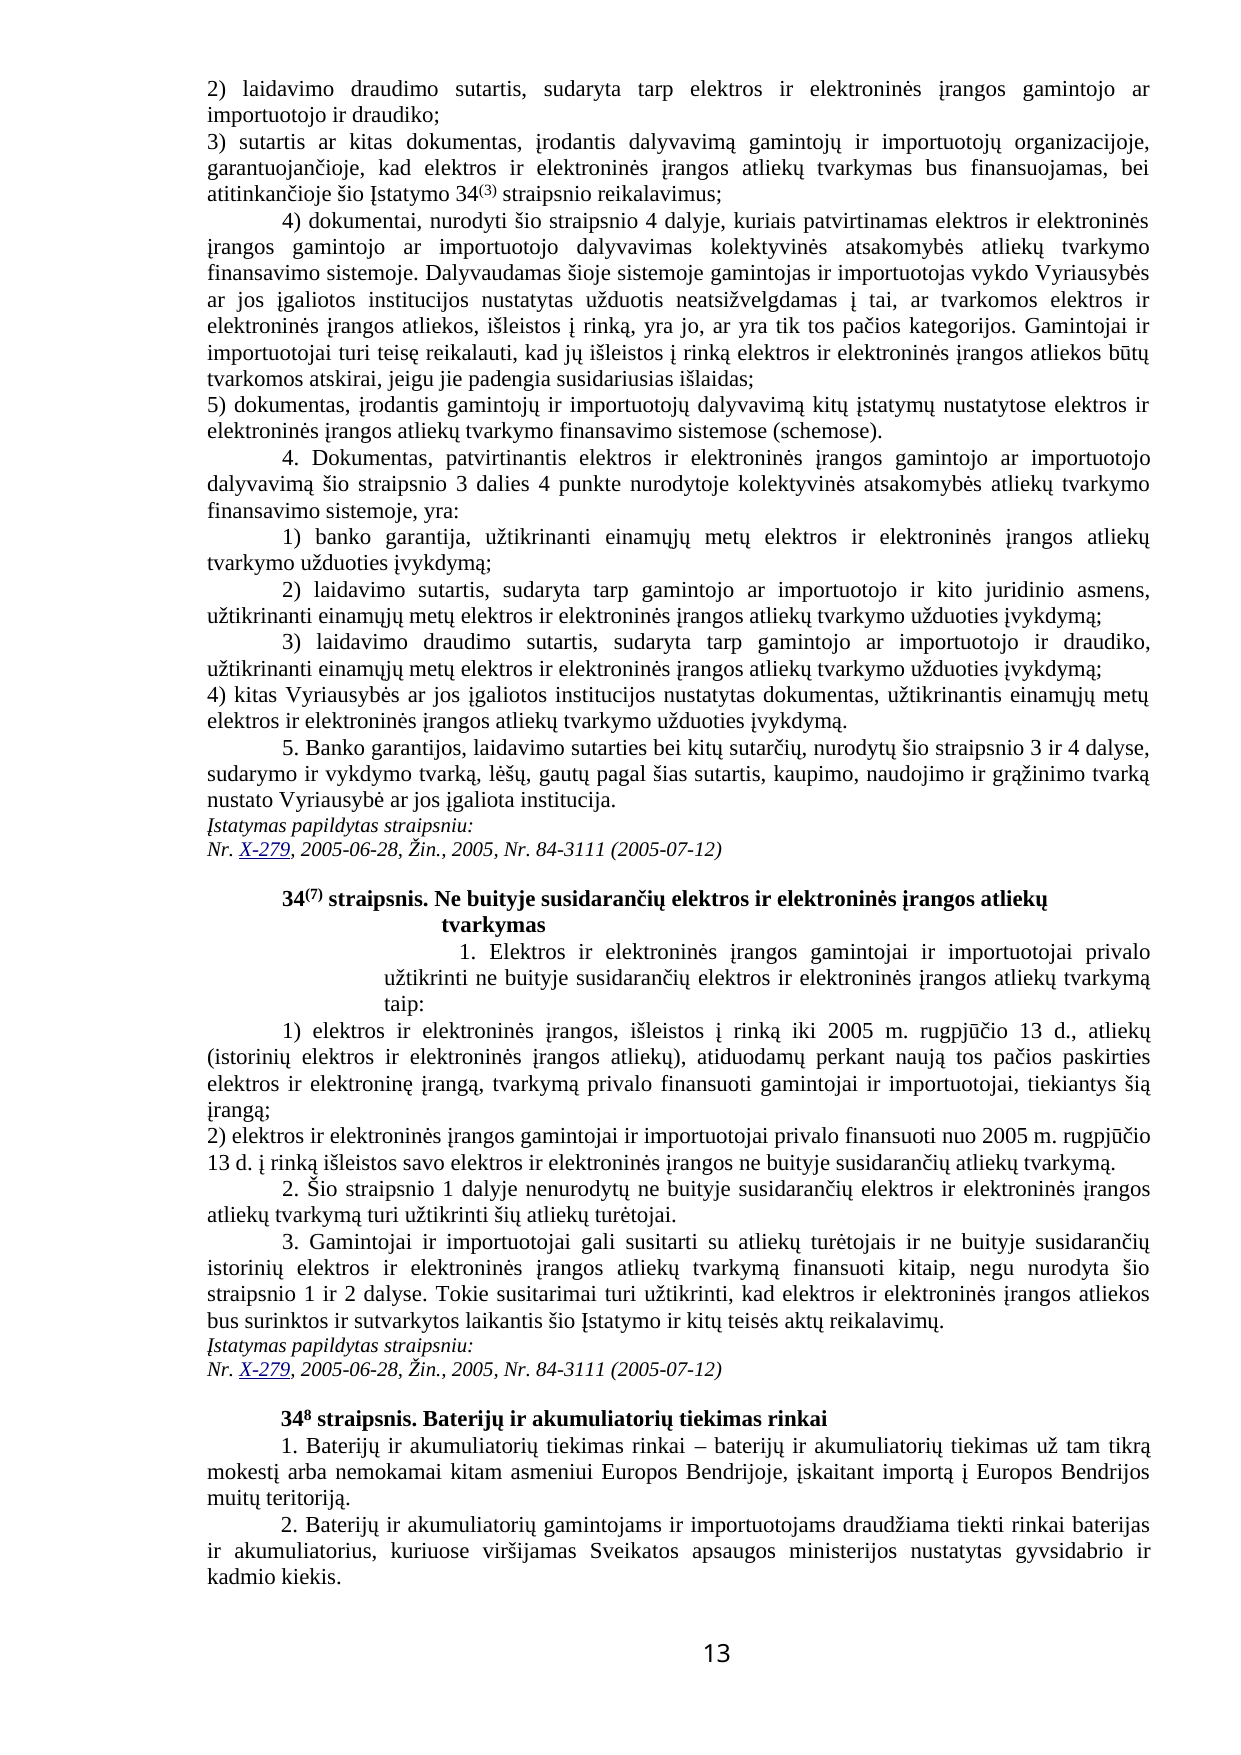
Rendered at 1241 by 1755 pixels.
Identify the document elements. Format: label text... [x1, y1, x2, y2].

text 34(7) straipsnis. Ne buityje susidarančių elektros ir elektroninės įrangos atliekų [282, 885, 1152, 911]
text 4) dokumentai, nurodyti šio straipsnio 4 dalyje, kuriais patvirtinamas elektros ir elektroninės įrangos gamintojo ar importuotojo dalyvavimas kolektyvinės atsakomybės atliekų tvarkymo finansavimo sistemoje. Dalyvaudamas šioje sistemoje gamintojas ir importuotojas vykdo Vyriausybės ar jos įgaliotos institucijos nustatytas užduotis neatsižvelgdamas į tai, ar tvarkomos elektros ir elektroninės įrangos atliekos, išleistos į rinką, yra jo, ar yra tik tos pačios kategorijos. Gamintojai ir importuotojai turi teisę reikalauti, kad jų išleistos į rinką elektros ir elektroninės įrangos atliekos būtų tvarkomos atskirai, jeigu jie padengia susidariusias išlaidas; [207, 207, 1151, 391]
text 2) elektros ir elektroninės įrangos gamintojai ir importuotojai privalo finansuoti nuo 2005 m. rugpjūčio 13 d. į rinką išleistos savo elektros ir elektroninės įrangos ne buityje susidarančių atliekų tvarkymą. [207, 1122, 1152, 1175]
subtitle 1. Elektros ir elektroninės įrangos gamintojai ir importuotojai privalo užtikrinti ne buityje susidarančių elektros ir elektroninės įrangos atliekų tvarkymą taip: [207, 938, 1152, 1017]
text 5. Banko garantijos, laidavimo sutarties bei kitų sutarčių, nurodytų šio straipsnio 3 ir 4 dalyse, sudarymo ir vykdymo tvarką, lėšų, gautų pagal šias sutartis, kaupimo, naudojimo ir grąžinimo tvarką nustato Vyriausybė ar jos įgaliota institucija. [207, 734, 1152, 813]
text 5) dokumentas, įrodantis gamintojų ir importuotojų dalyvavimą kitų įstatymų nustatytose elektros ir elektroninės įrangos atliekų tvarkymo finansavimo sistemose (schemose). [207, 391, 1151, 444]
text Nr. X-279, 2005-06-28, Žin., 2005, Nr. 84-3111 (2005-07-12) [207, 1357, 1152, 1381]
text 2. Baterijų ir akumuliatorių gamintojams ir importuotojams draudžiama tiekti rinkai baterijas ir akumuliatorius, kuriuose viršijamas Sveikatos apsaugos ministerijos nustatytas gyvsidabrio ir kadmio kiekis. [207, 1511, 1152, 1590]
text 4) kitas Vyriausybės ar jos įgaliotos institucijos nustatytas dokumentas, užtikrinantis einamųjų metų elektros ir elektroninės įrangos atliekų tvarkymo užduoties įvykdymą. [207, 681, 1151, 734]
text 3) sutartis ar kitas dokumentas, įrodantis dalyvavimą gamintojų ir importuotojų organizacijoje, garantuojančioje, kad elektros ir elektroninės įrangos atliekų tvarkymas bus finansuojamas, bei atitinkančioje šio Įstatymo 34(3) straipsnio reikalavimus; [207, 128, 1151, 207]
text 3) laidavimo draudimo sutartis, sudaryta tarp gamintojo ar importuotojo ir draudiko, užtikrinanti einamųjų metų elektros ir elektroninės įrangos atliekų tvarkymo užduoties įvykdymą; [207, 628, 1152, 681]
text Nr. X-279, 2005-06-28, Žin., 2005, Nr. 84-3111 (2005-07-12) [207, 837, 1152, 861]
text 2) laidavimo draudimo sutartis, sudaryta tarp elektros ir elektroninės įrangos gamintojo ar importuotojo ir draudiko; [207, 75, 1151, 128]
text Įstatymas papildytas straipsniu: [207, 1333, 1152, 1357]
text Įstatymas papildytas straipsniu: [207, 813, 1152, 837]
text 1. Baterijų ir akumuliatorių tiekimas rinkai – baterijų ir akumuliatorių tiekimas už tam tikrą mokestį arba nemokamai kitam asmeniui Europos Bendrijoje, įskaitant importą į Europos Bendrijos muitų teritoriją. [207, 1432, 1152, 1511]
text 1) banko garantija, užtikrinanti einamųjų metų elektros ir elektroninės įrangos atliekų tvarkymo užduoties įvykdymą; [207, 523, 1152, 576]
text 4. Dokumentas, patvirtinantis elektros ir elektroninės įrangos gamintojo ar importuotojo dalyvavimą šio straipsnio 3 dalies 4 punkte nurodytoje kolektyvinės atsakomybės atliekų tvarkymo finansavimo sistemoje, yra: [207, 444, 1152, 523]
text 348 straipsnis. Baterijų ir akumuliatorių tiekimas rinkai [207, 1405, 1152, 1432]
text 2) laidavimo sutartis, sudaryta tarp gamintojo ar importuotojo ir kito juridinio asmens, užtikrinanti einamųjų metų elektros ir elektroninės įrangos atliekų tvarkymo užduoties įvykdymą; [207, 576, 1152, 628]
text 3. Gamintojai ir importuotojai gali susitarti su atliekų turėtojais ir ne buityje susidarančių istorinių elektros ir elektroninės įrangos atliekų tvarkymą finansuoti kitaip, negu nurodyta šio straipsnio 1 ir 2 dalyse. Tokie susitarimai turi užtikrinti, kad elektros ir elektroninės įrangos atliekos bus surinktos ir sutvarkytos laikantis šio Įstatymo ir kitų teisės aktų reikalavimų. [207, 1228, 1152, 1333]
text 1) elektros ir elektroninės įrangos, išleistos į rinką iki 2005 m. rugpjūčio 13 d., atliekų (istorinių elektros ir elektroninės įrangos atliekų), atiduodamų perkant naują tos pačios paskirties elektros ir elektroninę įrangą, tvarkymą privalo finansuoti gamintojai ir importuotojai, tiekiantys šią įrangą; [207, 1017, 1152, 1122]
text 2. Šio straipsnio 1 dalyje nenurodytų ne buityje susidarančių elektros ir elektroninės įrangos atliekų tvarkymą turi užtikrinti šių atliekų turėtojai. [207, 1175, 1152, 1228]
text tvarkymas [441, 911, 1152, 938]
